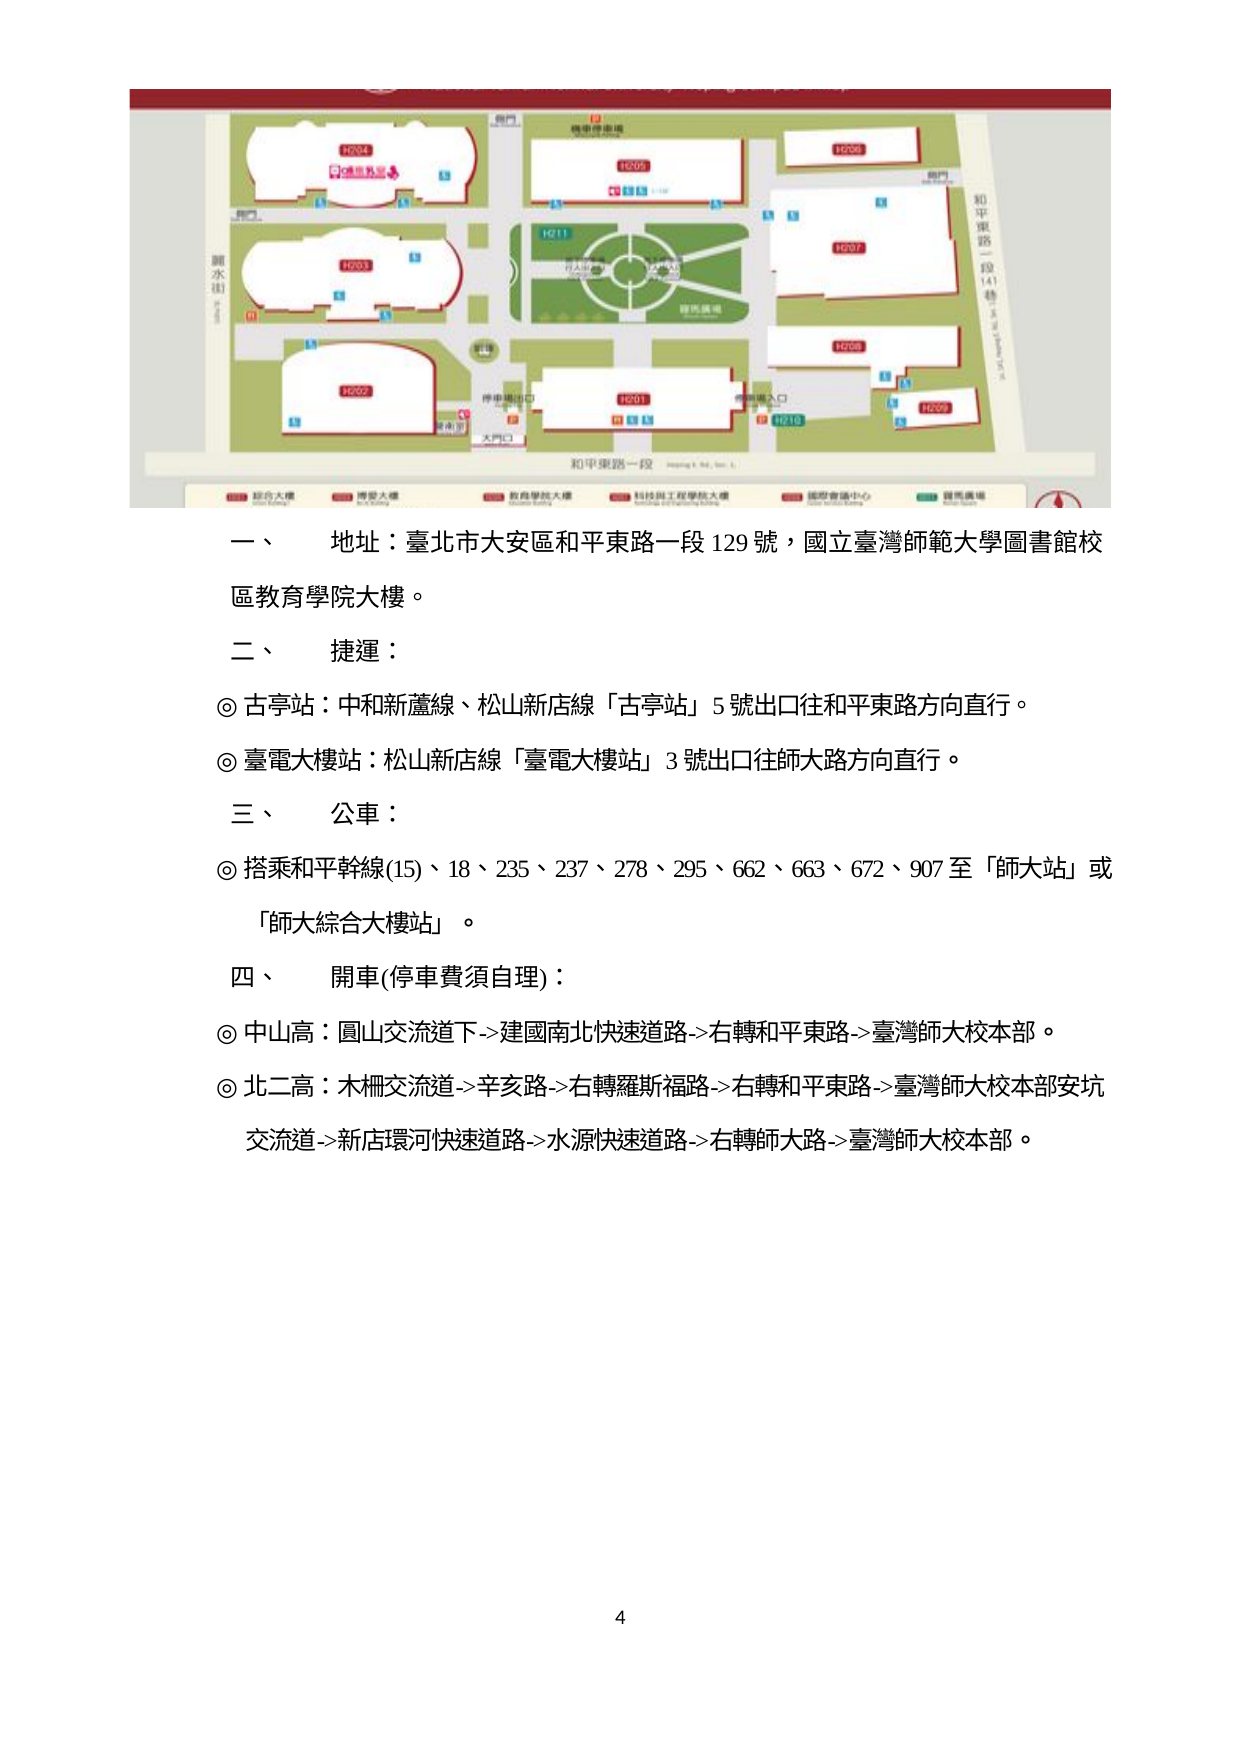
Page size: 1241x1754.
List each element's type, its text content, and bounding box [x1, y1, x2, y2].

text ◎ 中山高：圓山交流道下->建國南北快速道路->右轉和平東路->臺灣師大校本部。 [216, 1012, 1128, 1048]
list 地址：臺北市大安區和平東路一段129號，國立臺灣師範大學圖書館校區教育學院大樓。 [231, 523, 1128, 613]
list 公車： [231, 794, 1128, 831]
text ◎ 搭乘和平幹線(15)、18、235、237、278、295、662、663、672、907至「師大站」或「師大綜合大樓站」。 [216, 849, 1128, 939]
text ◎ 古亭站：中和新蘆線、松山新店線「古亭站」5號出口往和平東路方向直行。 [216, 686, 1128, 722]
list 開車(停車費須自理)： [231, 958, 1128, 994]
text ◎ 北二高：木柵交流道->辛亥路->右轉羅斯福路->右轉和平東路->臺灣師大校本部安坑交流道->新店環河快速道路->水源快速道路->右轉師大路->臺灣師大校本部。 [216, 1066, 1128, 1157]
list 捷運： [231, 631, 1128, 668]
text ◎ 臺電大樓站：松山新店線「臺電大樓站」3號出口往師大路方向直行。 [216, 740, 1128, 776]
